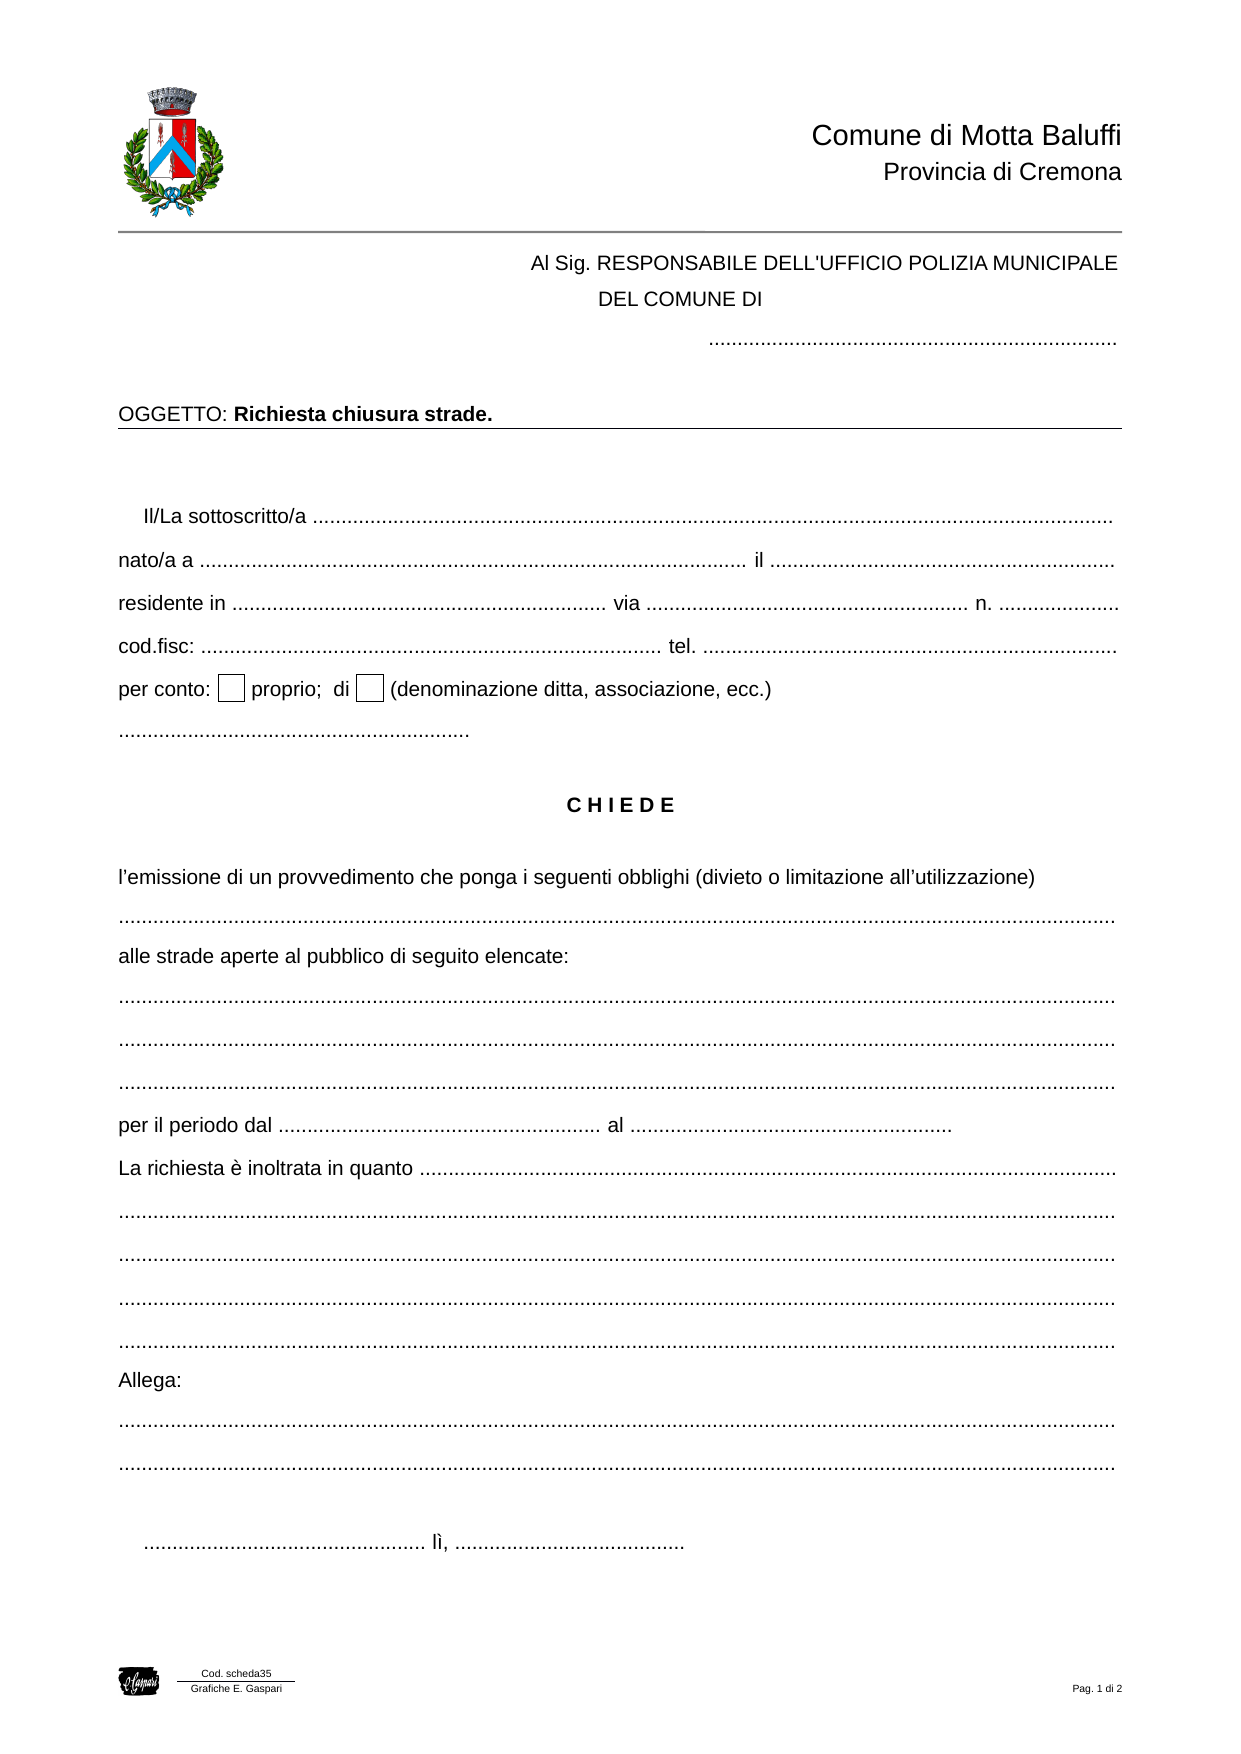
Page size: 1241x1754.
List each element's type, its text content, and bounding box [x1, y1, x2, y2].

text ............................................................................................................................................................................. [118, 1195, 1122, 1224]
picture [118, 1666, 160, 1696]
text per il periodo dal ........................................................ al ........................................................ [118, 1109, 1122, 1138]
text Allega: [118, 1368, 1122, 1392]
text ....................................................................... [708, 322, 1122, 351]
text l’emissione di un provvedimento che ponga i seguenti obblighi (divieto o limitazione all’utilizzazione) ............................................................................................................................................................................. [118, 865, 1122, 929]
text ............................................................................................................................................................................. [118, 1325, 1122, 1353]
text Al Sig. RESPONSABILE DELL'UFFICIO POLIZIA MUNICIPALE [531, 251, 1122, 274]
text ............................................................................................................................................................................. [118, 1282, 1122, 1310]
text ............................................................................................................................................................................. [118, 1066, 1122, 1095]
picture [122, 87, 224, 219]
text Il/La sottoscritto/a ........................................................................................................................................... [118, 501, 1122, 529]
text ............................................................................................................................................................................. [118, 1023, 1122, 1052]
text residente in ................................................................. via ........................................................ n. ..................... [118, 587, 1122, 616]
text Provincia di Cremona [224, 157, 1122, 185]
text C H I E D E [118, 793, 1122, 817]
text ............................................................................................................................................................................. [118, 980, 1122, 1008]
text nato/a a ............................................................................................... il ............................................................ [118, 544, 1122, 572]
text cod.fisc: ................................................................................ tel. ........................................................................ [118, 630, 1122, 659]
text DEL COMUNE DI [598, 287, 1122, 311]
text ............................................................................................................................................................................. [118, 1238, 1122, 1267]
text alle strade aperte al pubblico di seguito elencate: [118, 944, 1122, 968]
text Comune di Motta Baluffi [224, 118, 1122, 152]
text La richiesta è inoltrata in quanto ......................................................................................................................... [118, 1152, 1122, 1181]
text ............................................................................................................................................................................. [118, 1447, 1122, 1476]
text OGGETTO: Richiesta chiusura strade. [118, 402, 1122, 428]
text per conto: proprio; di (denominazione ditta, associazione, ecc.) ............................................................. [118, 673, 1122, 742]
text ............................................................................................................................................................................. [118, 1404, 1122, 1432]
text ................................................. lì, ........................................ [143, 1526, 1122, 1555]
